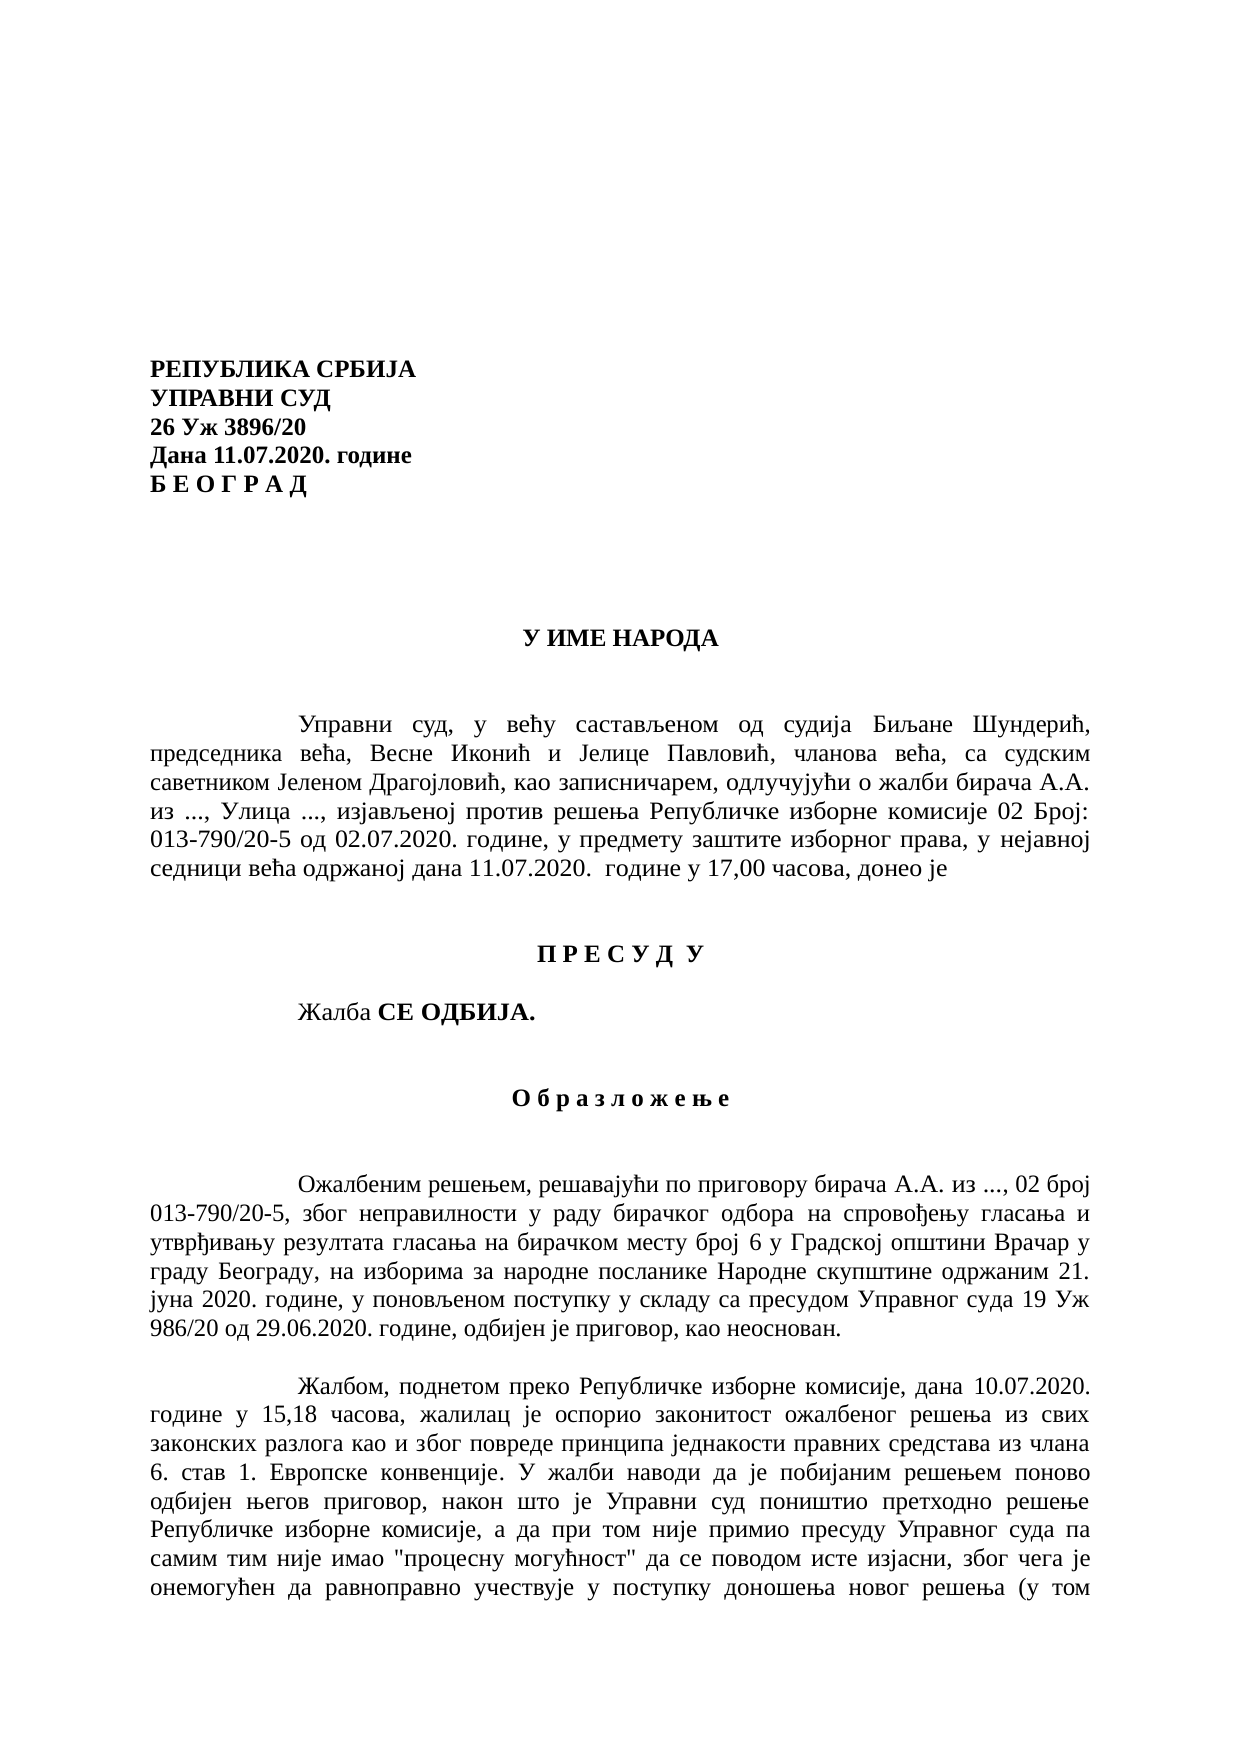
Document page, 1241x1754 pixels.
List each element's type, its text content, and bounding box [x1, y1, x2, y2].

text УПРАВНИ СУД [150, 383, 1091, 412]
text Управни суд, у већу састављеном од судија Биљане Шундерић, председника већа, Весне Иконић и Јелице Павловић, чланова већа, са судским саветником Јеленом Драгојловић, као записничарем, одлучујући о жалби бирача A.A. из ..., Улица ..., изјављеној против решења Републичке изборне комисије 02 Број: 013-790/20-5 од 02.07.2020. године, у предмету заштите изборног права, у нејавној седници већа одржаној дана 11.07.2020. године у 17,00 часова, донео је [150, 709, 1091, 882]
text О б р а з л о ж е њ е [150, 1083, 1091, 1112]
text Б Е О Г Р А Д [150, 469, 1091, 498]
text Дана 11.07.2020. године [150, 440, 1091, 469]
text У ИМЕ НАРОДА [150, 623, 1091, 652]
text РЕПУБЛИКА СРБИЈА [150, 148, 1091, 383]
text Жалба СЕ ОДБИЈА. [150, 997, 1091, 1026]
text П Р Е С У Д У [150, 939, 1091, 968]
text Ожалбеним решењем, решавајући по приговору бирача A.A. из ..., 02 број 013-790/20-5, због неправилности у раду бирачког одбора на спровођењу гласања и утврђивању резултата гласања на бирачком месту број 6 у Градској општини Врачар у граду Београду, на изборима за народне посланике Народне скупштине одржаним 21. јуна 2020. године, у поновљеном поступку у складу са пресудом Управног суда 19 Уж 986/20 од 29.06.2020. године, одбијен је приговор, као неоснован. [150, 1169, 1091, 1342]
text Жалбом, поднетом преко Републичке изборне комисије, дана 10.07.2020. године у 15,18 часова, жалилац је оспорио законитост ожалбеног решења из свих законских разлога као и због повреде принципа једнакости правних средстава из члана 6. став 1. Европске конвенције. У жалби наводи да је побијаним решењем поново одбијен његов приговор, након што је Управни суд поништио претходно решење Републичке изборне комисије, а да при том није примио пресуду Управног суда па самим тим није имао "процесну могућност" да се поводом исте изјасни, због чега је онемогућен да равноправно учествује у поступку доношења новог решења (у том [150, 1371, 1091, 1601]
text 26 Уж 3896/20 [150, 412, 1091, 440]
